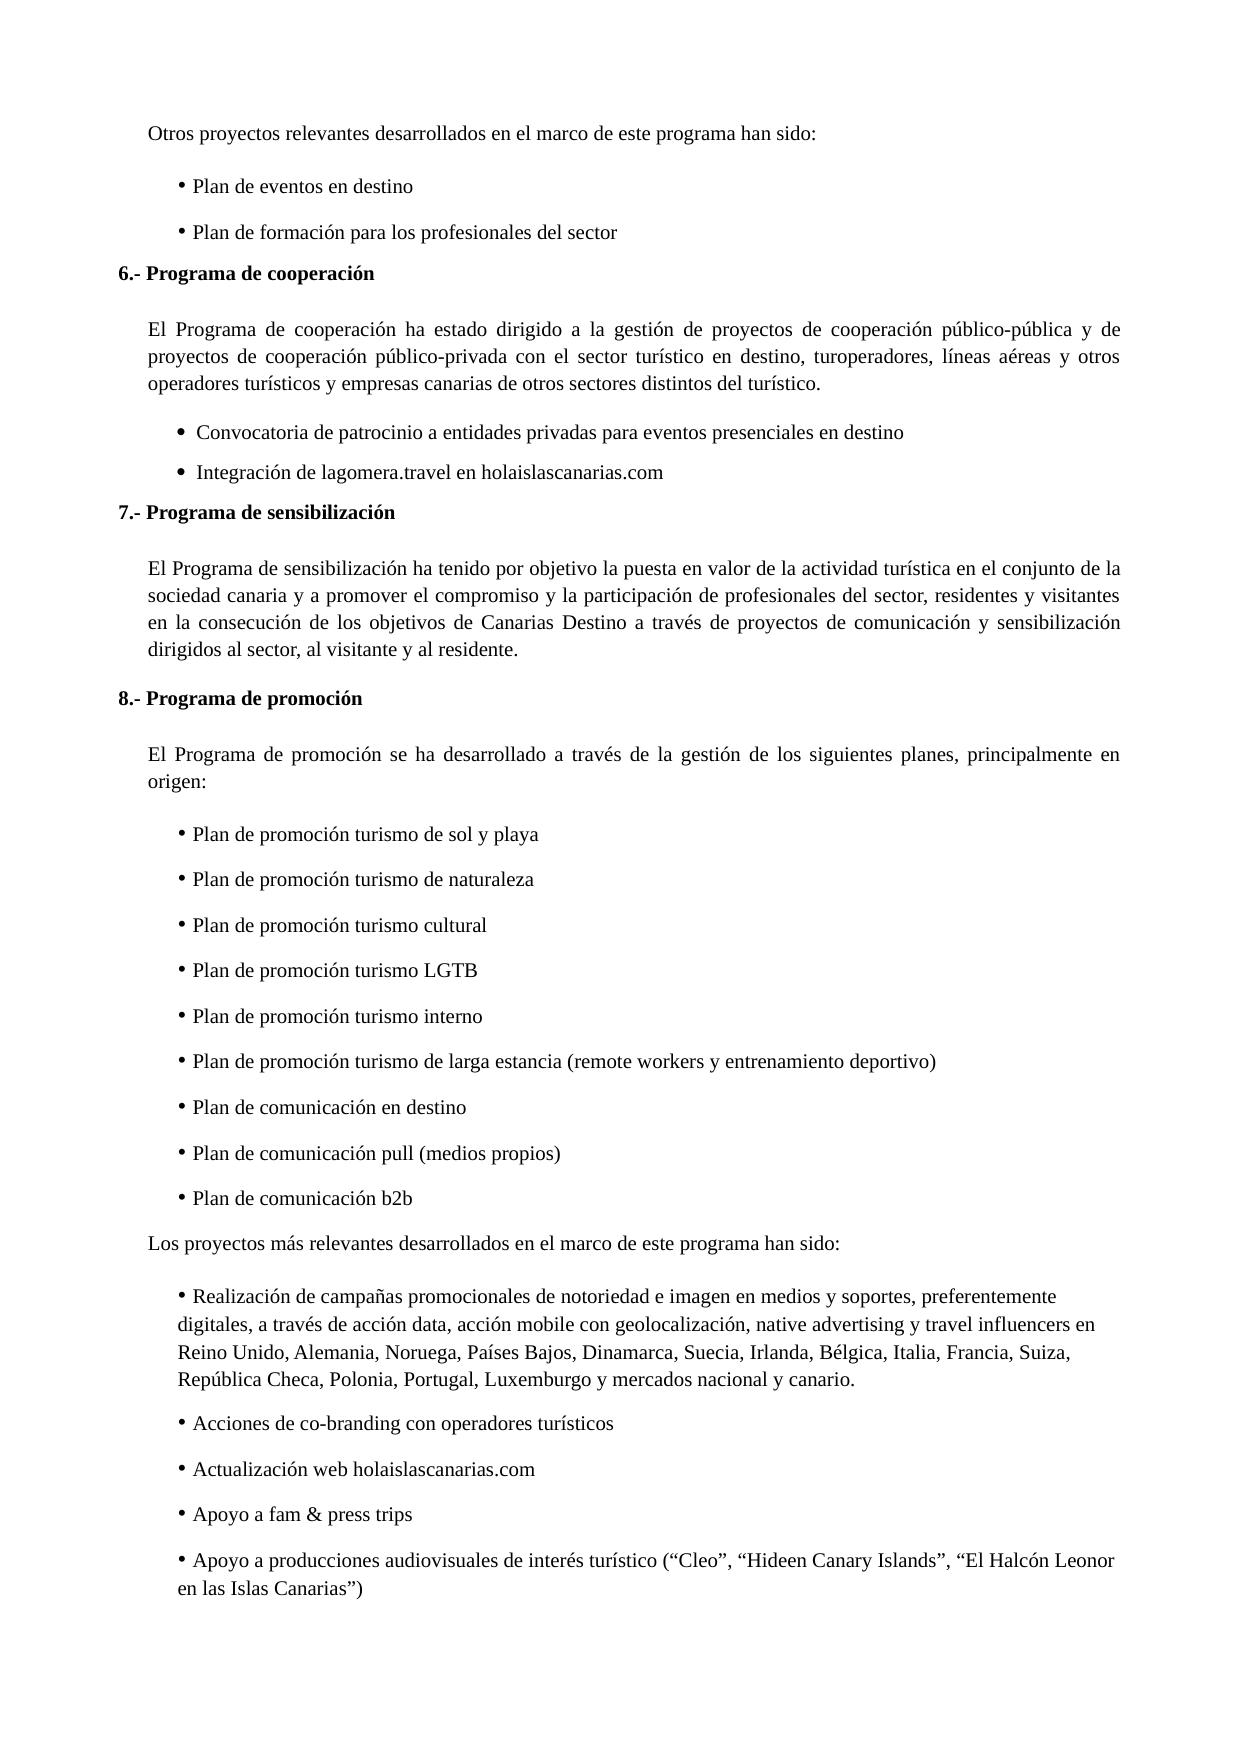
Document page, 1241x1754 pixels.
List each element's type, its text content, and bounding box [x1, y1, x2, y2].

text Los proyectos más relevantes desarrollados en el marco de este programa han sido: [148, 1228, 1122, 1255]
text • Plan de comunicación en destino [177, 1091, 1122, 1120]
text • Actualización web holaislascanarias.com [177, 1453, 1122, 1482]
text • Realización de campañas promocionales de notoriedad e imagen en medios y soportes, preferentemente digitales, a través de acción data, acción mobile con geolocalización, native advertising y travel influencers en Reino Unido, Alemania, Noruega, Países Bajos, Dinamarca, Suecia, Irlanda, Bélgica, Italia, Francia, Suiza, República Checa, Polonia, Portugal, Luxemburgo y mercados nacional y canario. [177, 1280, 1122, 1391]
text • Plan de formación para los profesionales del sector [177, 216, 1122, 244]
text • Acciones de co-branding con operadores turísticos [177, 1407, 1122, 1436]
text • Plan de promoción turismo interno [177, 1000, 1122, 1029]
text 8.- Programa de promoción [118, 686, 1122, 710]
text Otros proyectos relevantes desarrollados en el marco de este programa han sido: [148, 118, 1122, 145]
text • Plan de promoción turismo LGTB [177, 954, 1122, 983]
text El Programa de promoción se ha desarrollado a través de la gestión de los siguientes planes, principalmente en origen: [148, 739, 1122, 793]
text El Programa de sensibilización ha tenido por objetivo la puesta en valor de la actividad turística en el conjunto de la sociedad canaria y a promover el compromiso y la participación de profesionales del sector, residentes y visitantes en la consecución de los objetivos de Canarias Destino a través de proyectos de comunicación y sensibilización dirigidos al sector, al visitante y al residente. [148, 553, 1122, 661]
text • Plan de eventos en destino [177, 170, 1122, 199]
text 6.- Programa de cooperación [118, 261, 1122, 285]
text 7.- Programa de sensibilización [118, 500, 1122, 524]
text · Integración de lagomera.travel en holaislascanarias.com [177, 460, 1122, 484]
text El Programa de cooperación ha estado dirigido a la gestión de proyectos de cooperación público-pública y de proyectos de cooperación público-privada con el sector turístico en destino, turoperadores, líneas aéreas y otros operadores turísticos y empresas canarias de otros sectores distintos del turístico. [148, 314, 1122, 395]
text • Plan de promoción turismo de sol y playa [177, 818, 1122, 847]
text • Plan de promoción turismo cultural [177, 909, 1122, 938]
text · Convocatoria de patrocinio a entidades privadas para eventos presenciales en destino [177, 420, 1122, 444]
text • Plan de comunicación b2b [177, 1182, 1122, 1211]
text • Plan de promoción turismo de larga estancia (remote workers y entrenamiento deportivo) [177, 1046, 1122, 1074]
text • Apoyo a fam & press trips [177, 1498, 1122, 1527]
text • Plan de promoción turismo de naturaleza [177, 863, 1122, 892]
text • Plan de comunicación pull (medios propios) [177, 1137, 1122, 1165]
text • Apoyo a producciones audiovisuales de interés turístico (“Cleo”, “Hideen Canary Islands”, “El Halcón Leonor en las Islas Canarias”) [177, 1544, 1122, 1600]
